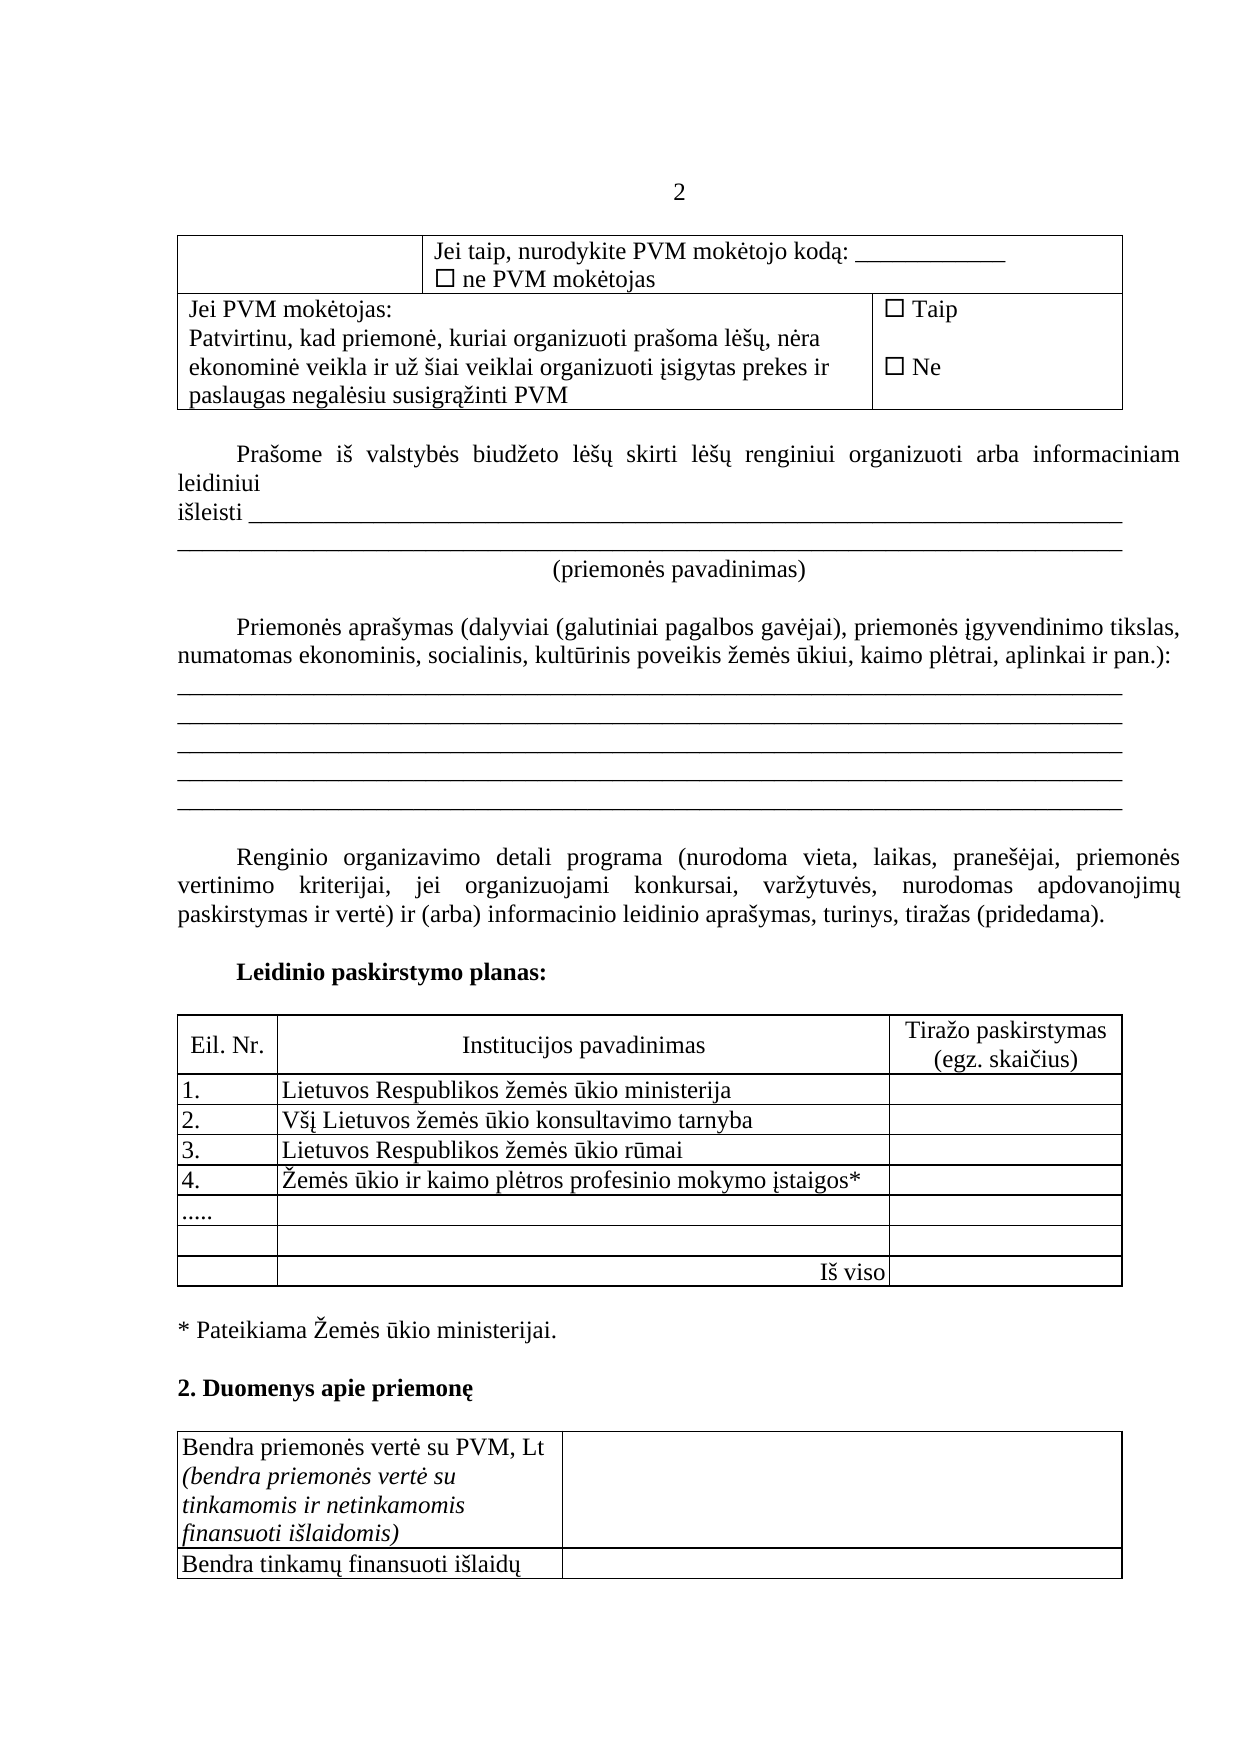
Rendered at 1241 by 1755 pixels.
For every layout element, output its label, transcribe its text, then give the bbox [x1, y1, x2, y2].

text _ [177, 755, 1181, 784]
text Renginio organizavimo detali programa (nurodoma vieta, laikas, pranešėjai, priemonės vertinimo kriterijai, jei organizuojami konkursai, varžytuvės, nurodomas apdovanojimų paskirstymas ir vertė) ir (arba) informacinio leidinio aprašymas, turinys, tiražas (pridedama). [177, 842, 1181, 928]
table_cell 3. [178, 1135, 277, 1164]
text _ [177, 727, 1181, 755]
table_cell [178, 1226, 277, 1255]
table_cell [890, 1196, 1121, 1225]
text _ [177, 525, 1181, 554]
table_cell [1088, 236, 1122, 293]
table_cell [890, 1135, 1121, 1164]
table_cell 4. [178, 1166, 277, 1194]
table_cell [890, 1257, 1121, 1285]
text Leidinio paskirstymo planas: [177, 957, 1181, 985]
table_cell ..... [178, 1196, 277, 1225]
table_cell Všį Lietuvos žemės ūkio konsultavimo tarnyba [278, 1105, 889, 1134]
table_cell 1. [178, 1075, 277, 1103]
table_cell [] Taip [] Ne [873, 294, 1088, 409]
table_cell [563, 1549, 1121, 1577]
text Priemonės aprašymas (dalyviai (galutiniai pagalbos gavėjai), priemonės įgyvendinimo tikslas, numatomas ekonominis, socialinis, kultūrinis poveikis žemės ūkiui, kaimo plėtrai, aplinkai ir pan.): [177, 612, 1181, 669]
table_header Tiražo paskirstymas (egz. skaičius) [890, 1016, 1121, 1073]
table_header Institucijos pavadinimas [278, 1016, 889, 1073]
table_cell [890, 1226, 1121, 1255]
table_cell Bendra tinkamų finansuoti išlaidų [178, 1549, 562, 1577]
text Prašome iš valstybės biudžeto lėšų skirti lėšų renginiui organizuoti arba informaciniam leidiniui [177, 439, 1181, 497]
table_cell [278, 1226, 889, 1255]
table_header [563, 1432, 1121, 1547]
table_cell Iš viso [278, 1257, 889, 1285]
table_cell Lietuvos Respublikos žemės ūkio rūmai [278, 1135, 889, 1164]
table_cell 2. [178, 1105, 277, 1134]
table_cell [1088, 294, 1122, 409]
text _ [177, 698, 1181, 727]
text (priemonės pavadinimas) [177, 554, 1181, 583]
table_cell Žemės ūkio ir kaimo plėtros profesinio mokymo įstaigos* [278, 1166, 889, 1194]
table_cell [] PVM mokėtojas Jei taip, nurodykite PVM mokėtojo kodą: ____________ [] ne PVM mokėtojas [423, 236, 1088, 293]
table_cell [890, 1166, 1121, 1194]
text _ [177, 669, 1181, 698]
text išleisti [177, 497, 1181, 525]
table_cell [278, 1196, 889, 1225]
table_header Eil. Nr. [178, 1016, 277, 1073]
text _ [177, 784, 1181, 813]
table_cell [178, 236, 422, 293]
text * Pateikiama Žemės ūkio ministerijai. [177, 1316, 1181, 1344]
table_header Bendra priemonės vertė su PVM, Lt (bendra priemonės vertė su tinkamomis ir netinkamomis finansuoti išlaidomis) [178, 1432, 562, 1547]
table_cell [178, 1257, 277, 1285]
table_cell Jei PVM mokėtojas: Patvirtinu, kad priemonė, kuriai organizuoti prašoma lėšų, nėra ekonominė veikla ir už šiai veiklai organizuoti įsigytas prekes ir paslaugas negalėsiu susigrąžinti PVM [178, 294, 872, 409]
text 2. Duomenys apie priemonę [177, 1373, 1181, 1402]
table_cell Lietuvos Respublikos žemės ūkio ministerija [278, 1075, 889, 1103]
table_cell [890, 1075, 1121, 1103]
table_cell [890, 1105, 1121, 1134]
